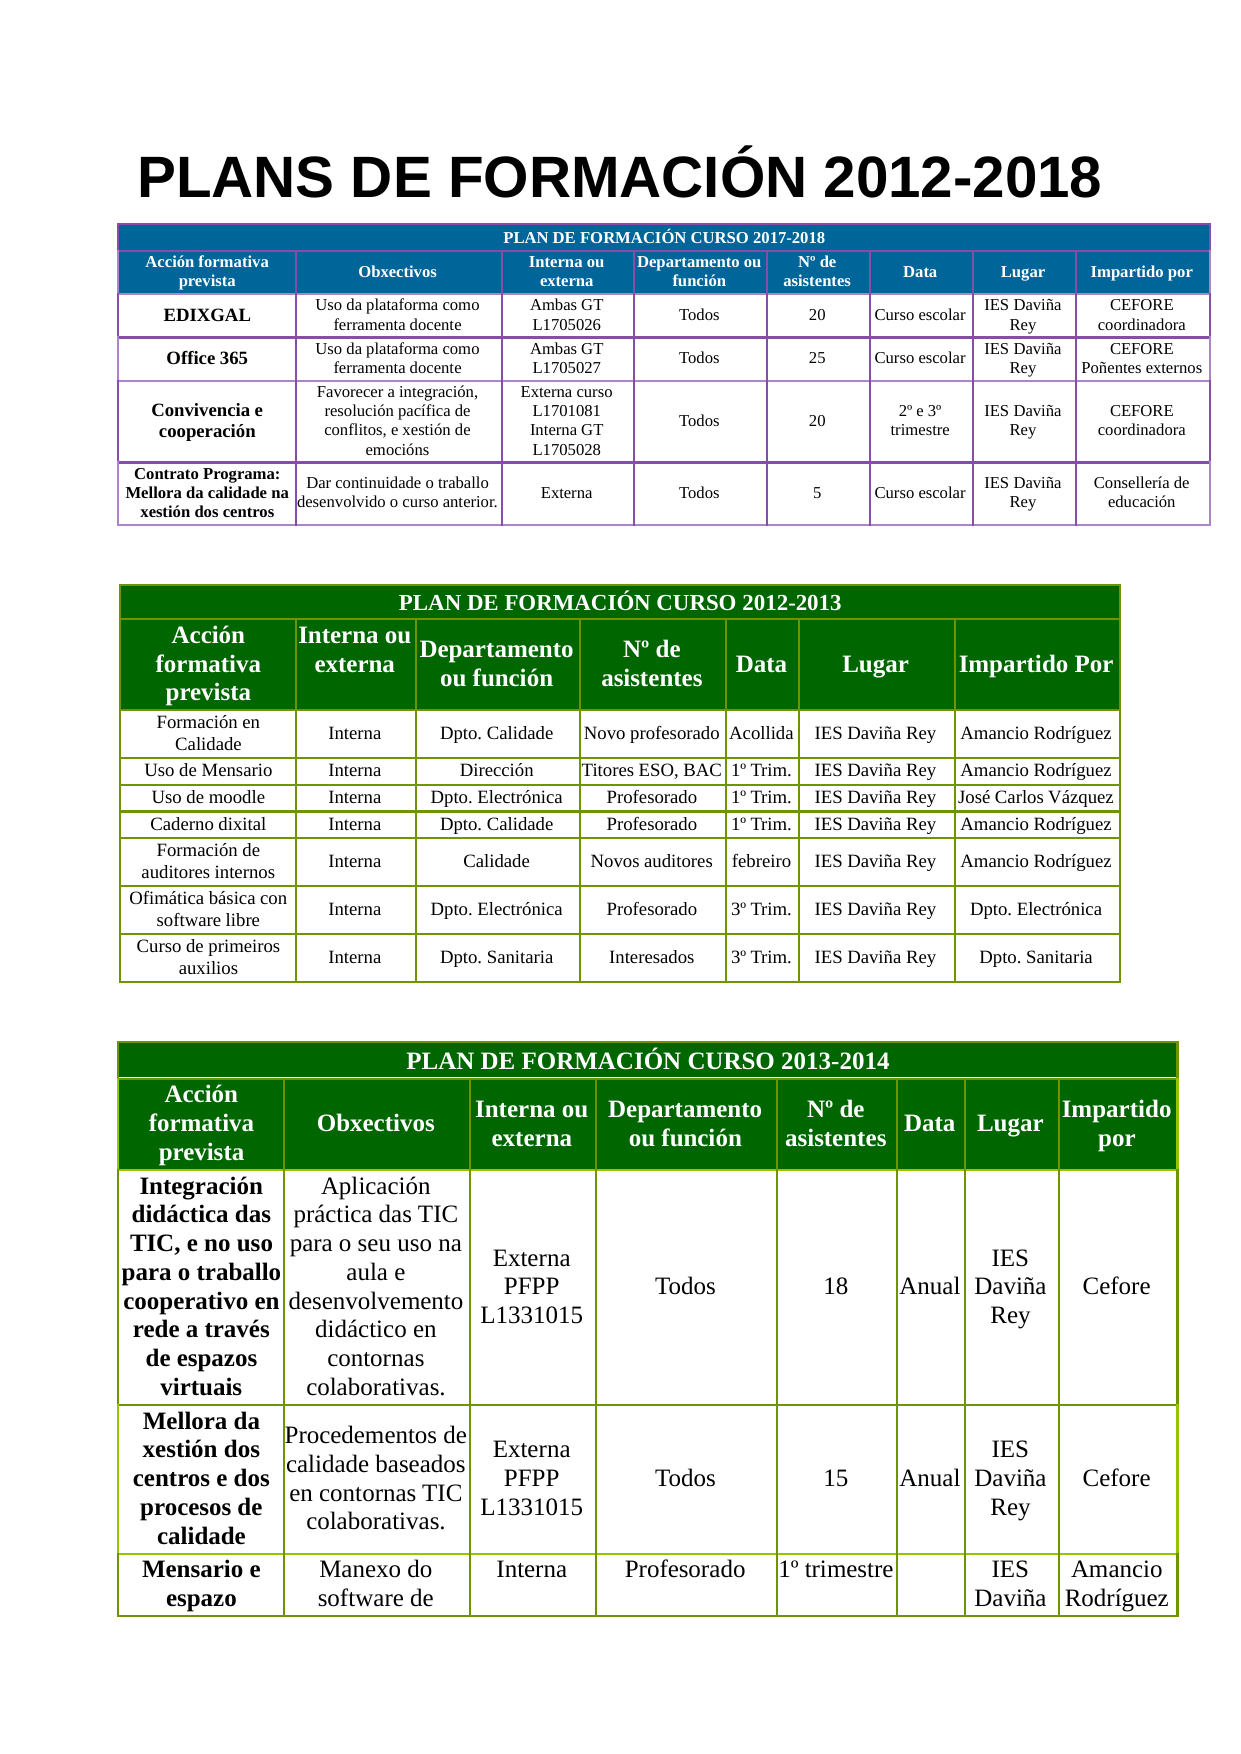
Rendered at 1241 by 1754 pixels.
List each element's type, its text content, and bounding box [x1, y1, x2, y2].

table_cell Dpto. Calidade [417, 711, 579, 757]
table_cell IES Daviña Rey [974, 382, 1075, 461]
table_cell Dar continuidade o traballo desenvolvido o curso anterior. [297, 464, 501, 524]
table_cell 1º Trim. [727, 786, 798, 810]
table_cell Nº de asistentes [778, 1080, 896, 1169]
table_cell Dpto. Electrónica [417, 786, 579, 810]
table_cell 2º e 3º trimestre [871, 382, 972, 461]
table_cell Interna ou externa [471, 1080, 595, 1169]
table_cell Dpto. Sanitaria [417, 935, 579, 981]
table_cell Acollida [727, 711, 798, 757]
table_cell Dpto. Calidade [417, 813, 579, 837]
table_cell IES Daviña Rey [800, 711, 954, 757]
table_cell Cefore [1060, 1406, 1176, 1552]
table_cell IES Daviña Rey [800, 839, 954, 885]
table_cell Externa [503, 464, 633, 524]
table_cell Impartido por [1060, 1080, 1176, 1169]
table_cell IES Daviña Rey [800, 759, 954, 784]
table_cell Uso de moodle [121, 786, 295, 810]
table_cell Interesados [581, 935, 725, 981]
table_cell IES Daviña Rey [974, 295, 1075, 336]
table_cell Curso de primeiros auxilios [121, 935, 295, 981]
table_cell Aplicación práctica das TIC para o seu uso na aula e desenvolvemento didáctico en contornas colaborativas. [285, 1171, 469, 1404]
table_cell Departamento ou función [417, 620, 579, 709]
table_cell Interna [297, 839, 415, 885]
table_cell Todos [597, 1406, 776, 1552]
table_cell Anual [898, 1171, 964, 1404]
table_cell Dirección [417, 759, 579, 784]
table_cell Interna [297, 786, 415, 810]
table_cell IES Daviña Rey [966, 1171, 1058, 1404]
table_cell Interna ou externa [297, 620, 415, 709]
table_cell Lugar [966, 1080, 1058, 1169]
table_cell Curso escolar [871, 295, 972, 336]
table_cell Office 365 [119, 339, 295, 380]
table_cell Mensario e espazo [119, 1555, 283, 1615]
table_cell Acción formativa prevista [121, 620, 295, 709]
table_cell IES Daviña Rey [800, 887, 954, 933]
table_cell Amancio Rodríguez [956, 759, 1119, 784]
table_cell IES Daviña [966, 1555, 1058, 1615]
table_cell Ambas GT L1705026 [503, 295, 633, 336]
table_cell 15 [778, 1406, 896, 1552]
table_cell Dpto. Sanitaria [956, 935, 1119, 981]
table_cell Data [871, 252, 972, 293]
table_cell Interna [297, 887, 415, 933]
table_cell Acción formativa prevista [119, 1080, 283, 1169]
table_cell Impartido por [1077, 252, 1209, 293]
table_cell Profesorado [581, 813, 725, 837]
table_cell Uso de Mensario [121, 759, 295, 784]
table_cell Profesorado [597, 1555, 776, 1615]
table_cell IES Daviña Rey [800, 813, 954, 837]
table_header PLAN DE FORMACIÓN CURSO 2017-2018 [119, 225, 1209, 250]
table_cell Nº de asistentes [768, 252, 869, 293]
table_cell CEFORE coordinadora [1077, 295, 1209, 336]
table_cell Titores ESO, BAC [581, 759, 725, 784]
table_cell Acción formativa prevista [119, 252, 295, 293]
table_cell Externa PFPP L1331015 [471, 1171, 595, 1404]
table_cell Data [898, 1080, 964, 1169]
table_cell Todos [635, 382, 766, 461]
table_cell Integración didáctica das TIC, e no uso para o traballo cooperativo en rede a través de espazos virtuais [119, 1171, 283, 1404]
table_cell 20 [768, 382, 869, 461]
table_cell Externa curso L1701081 Interna GT L1705028 [503, 382, 633, 461]
table_cell IES Daviña Rey [800, 786, 954, 810]
table_cell Cefore [1060, 1171, 1176, 1404]
table_cell Profesorado [581, 786, 725, 810]
table_cell IES Daviña Rey [974, 339, 1075, 380]
table_cell IES Daviña Rey [800, 935, 954, 981]
table_cell Curso escolar [871, 339, 972, 380]
table_cell 3º Trim. [727, 887, 798, 933]
table_cell Amancio Rodríguez [956, 813, 1119, 837]
table_cell Anual [898, 1406, 964, 1552]
table_cell Consellería de educación [1077, 464, 1209, 524]
table_cell Procedementos de calidade baseados en contornas TIC colaborativas. [285, 1406, 469, 1552]
table_cell Caderno dixital [121, 813, 295, 837]
table_cell febreiro [727, 839, 798, 885]
table_cell Interna [471, 1555, 595, 1615]
table_cell 20 [768, 295, 869, 336]
table_header PLAN DE FORMACIÓN CURSO 2013-2014 [119, 1043, 1176, 1077]
table_cell Todos [635, 464, 766, 524]
table_cell Manexo do software de [285, 1555, 469, 1615]
table_cell 18 [778, 1171, 896, 1404]
table_cell Ambas GT L1705027 [503, 339, 633, 380]
table_cell [898, 1555, 964, 1615]
table_cell Todos [635, 295, 766, 336]
table_cell Externa PFPP L1331015 [471, 1406, 595, 1552]
table_cell Obxectivos [297, 252, 501, 293]
table_cell Amancio Rodríguez [1060, 1555, 1176, 1615]
table_cell Convivencia e cooperación [119, 382, 295, 461]
table_cell Novos auditores [581, 839, 725, 885]
table_cell Data [727, 620, 798, 709]
table_cell Amancio Rodríguez [956, 711, 1119, 757]
table_cell IES Daviña Rey [966, 1406, 1058, 1552]
table_cell Todos [635, 339, 766, 380]
table_cell Interna [297, 759, 415, 784]
table_cell Contrato Programa: Mellora da calidade na xestión dos centros [119, 464, 295, 524]
table_cell Novo profesorado [581, 711, 725, 757]
table_cell Formación en Calidade [121, 711, 295, 757]
table_cell Ofimática básica con software libre [121, 887, 295, 933]
table_cell Uso da plataforma como ferramenta docente [297, 295, 501, 336]
table_cell Departamento ou función [597, 1080, 776, 1169]
table_cell Dpto. Electrónica [956, 887, 1119, 933]
table_cell Favorecer a integración, resolución pacífica de conflitos, e xestión de emocións [297, 382, 501, 461]
table_cell Impartido Por [956, 620, 1119, 709]
table_cell 1º Trim. [727, 759, 798, 784]
table_cell Mellora da xestión dos centros e dos procesos de calidade [119, 1406, 283, 1552]
table_cell Departamento ou función [635, 252, 766, 293]
table_cell Lugar [974, 252, 1075, 293]
table_cell Obxectivos [285, 1080, 469, 1169]
table_cell Interna [297, 935, 415, 981]
table_cell Todos [597, 1171, 776, 1404]
table_cell 5 [768, 464, 869, 524]
table_cell José Carlos Vázquez [956, 786, 1119, 810]
table_cell Formación de auditores internos [121, 839, 295, 885]
table_header PLAN DE FORMACIÓN CURSO 2012-2013 [121, 586, 1119, 618]
table_cell Interna [297, 813, 415, 837]
table_cell Profesorado [581, 887, 725, 933]
table_cell Dpto. Electrónica [417, 887, 579, 933]
title PLANS DE FORMACIÓN 2012-2018 [118, 143, 1122, 210]
table_cell Lugar [800, 620, 954, 709]
table_cell Curso escolar [871, 464, 972, 524]
table_cell 1º Trim. [727, 813, 798, 837]
table_cell 3º Trim. [727, 935, 798, 981]
table_cell Interna ou externa [503, 252, 633, 293]
table_cell 25 [768, 339, 869, 380]
table_cell CEFORE Poñentes externos [1077, 339, 1209, 380]
table_cell Nº de asistentes [581, 620, 725, 709]
table_cell IES Daviña Rey [974, 464, 1075, 524]
table_cell 1º trimestre [778, 1555, 896, 1615]
table_cell Calidade [417, 839, 579, 885]
table_cell EDIXGAL [119, 295, 295, 336]
table_cell Amancio Rodríguez [956, 839, 1119, 885]
table_cell Interna [297, 711, 415, 757]
table_cell Uso da plataforma como ferramenta docente [297, 339, 501, 380]
table_cell CEFORE coordinadora [1077, 382, 1209, 461]
